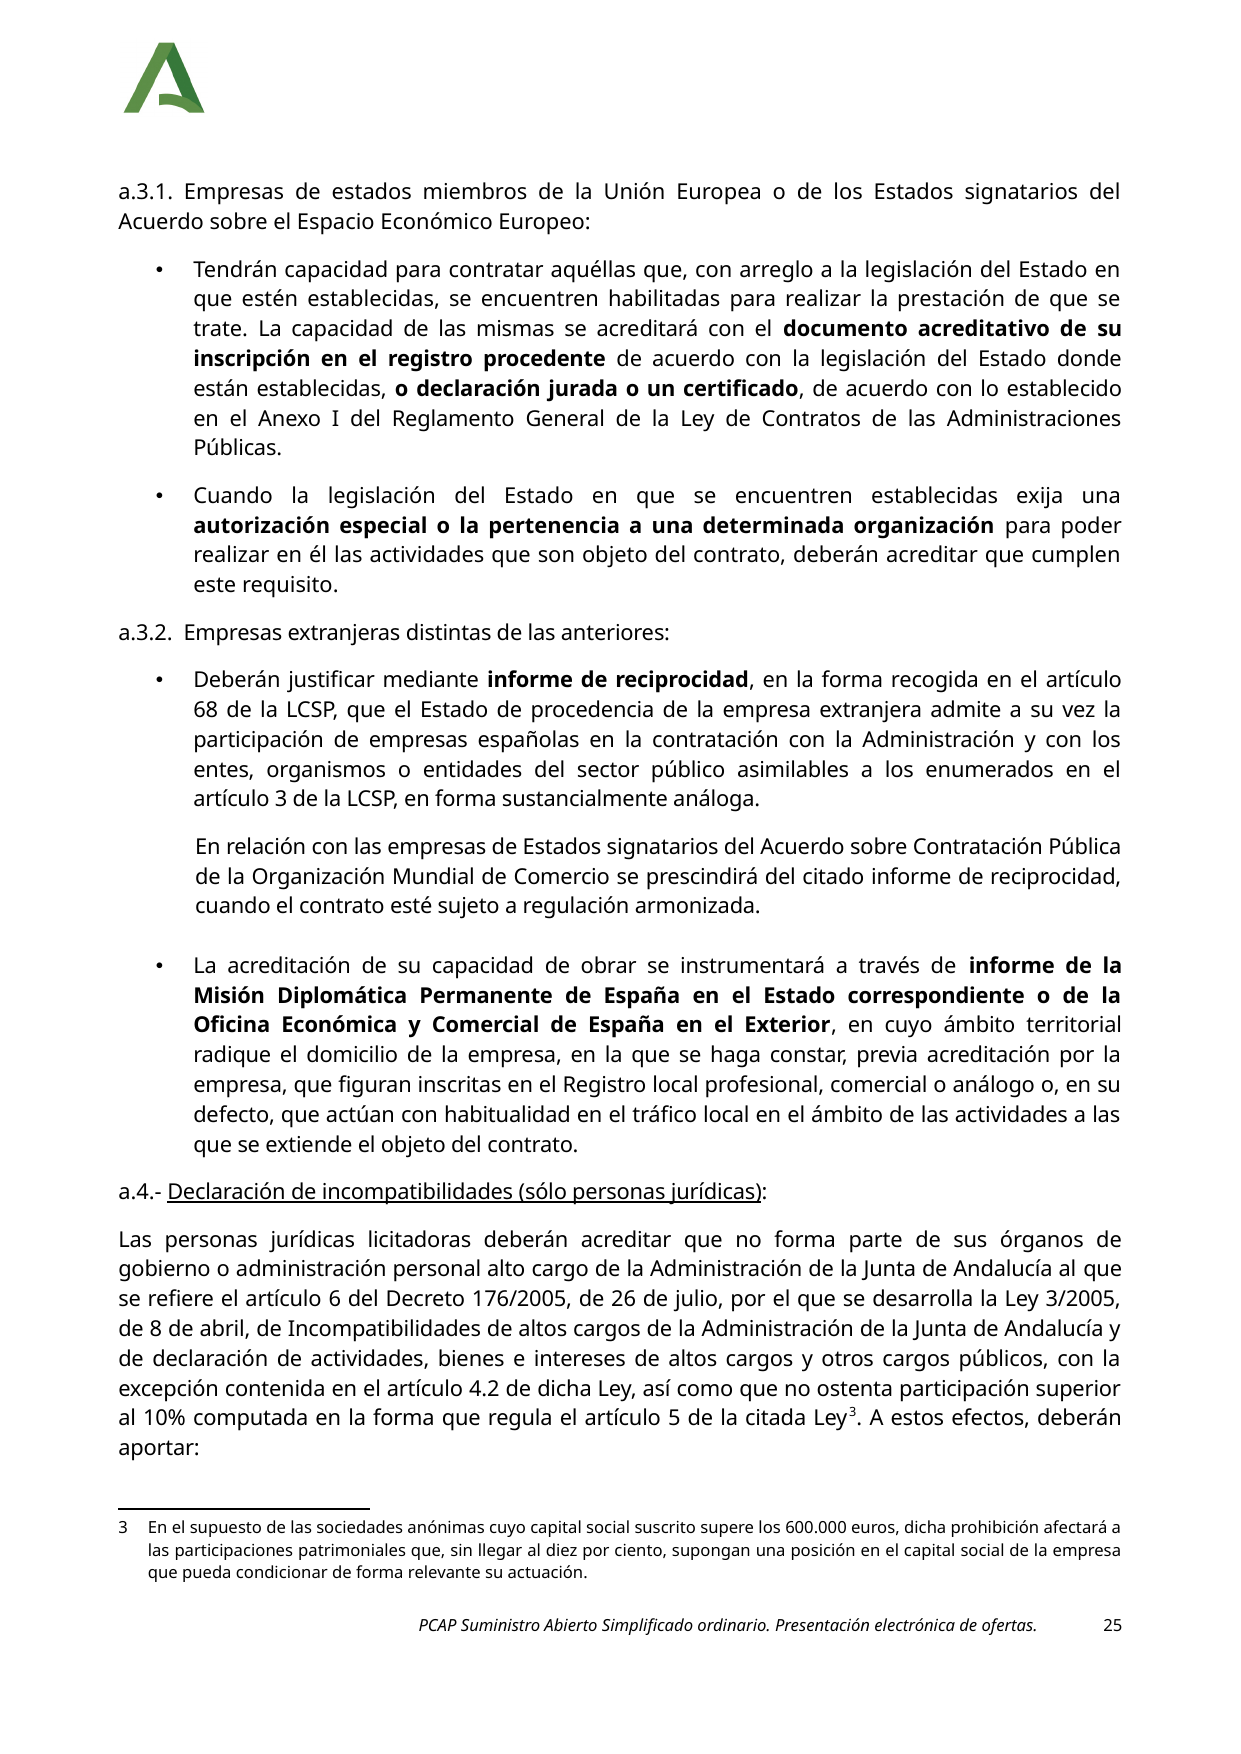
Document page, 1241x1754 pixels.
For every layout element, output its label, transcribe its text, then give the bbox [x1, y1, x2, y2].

text a.3.1. Empresas de estados miembros de la Unión Europea o de los Estados signatarios del Acuerdo sobre el Espacio Económico Europeo: [118, 176, 1122, 236]
text a.4.- Declaración de incompatibilidades (sólo personas jurídicas): [118, 1176, 1122, 1206]
list Tendrán capacidad para contratar aquéllas que, con arreglo a la legislación del Estado en que estén establecidas, se encuentren habilitadas para realizar la prestación de que se trate. La capacidad de las mismas se acreditará con el documento acreditativo de su inscripción en el registro procedente de acuerdo con la legislación del Estado donde están establecidas, o declaración jurada o un certificado, de acuerdo con lo establecido en el Anexo I del Reglamento General de la Ley de Contratos de las Administraciones Públicas. [156, 254, 1122, 462]
text a.3.2. Empresas extranjeras distintas de las anteriores: [118, 617, 1122, 647]
list Cuando la legislación del Estado en que se encuentren establecidas exija una autorización especial o la pertenencia a una determinada organización para poder realizar en él las actividades que son objeto del contrato, deberán acreditar que cumplen este requisito. [156, 480, 1122, 599]
text En relación con las empresas de Estados signatarios del Acuerdo sobre Contratación Pública de la Organización Mundial de Comercio se prescindirá del citado informe de reciprocidad, cuando el contrato esté sujeto a regulación armonizada. [195, 831, 1122, 920]
list Las personas jurídicas licitadoras deberán acreditar que no forma parte de sus órganos de gobierno o administración personal alto cargo de la Administración de la Junta de Andalucía al que se refiere el artículo 6 del Decreto 176/2005, de 26 de julio, por el que se desarrolla la Ley 3/2005, de 8 de abril, de Incompatibilidades de altos cargos de la Administración de la Junta de Andalucía y de declaración de actividades, bienes e intereses de altos cargos y otros cargos públicos, con la excepción contenida en el artículo 4.2 de dicha Ley, así como que no ostenta participación superior al 10% computada en la forma que regula el artículo 5 de la citada Ley. A estos efectos, deberán aportar: [83, 1223, 1122, 1462]
list La acreditación de su capacidad de obrar se instrumentará a través de informe de la Misión Diplomática Permanente de España en el Estado correspondiente o de la Oficina Económica y Comercial de España en el Exterior, en cuyo ámbito territorial radique el domicilio de la empresa, en la que se haga constar, previa acreditación por la empresa, que figuran inscritas en el Registro local profesional, comercial o análogo o, en su defecto, que actúan con habitualidad en el tráfico local en el ámbito de las actividades a las que se extiende el objeto del contrato. [156, 950, 1122, 1158]
list En el supuesto de las sociedades anónimas cuyo capital social suscrito supere los 600.000 euros, dicha prohibición afectará a las participaciones patrimoniales que, sin llegar al diez por ciento, supongan una posición en el capital social de la empresa que pueda condicionar de forma relevante su actuación. [118, 1516, 1122, 1584]
picture [119, 38, 209, 117]
list Deberán justificar mediante informe de reciprocidad, en la forma recogida en el artículo 68 de la LCSP, que el Estado de procedencia de la empresa extranjera admite a su vez la participación de empresas españolas en la contratación con la Administración y con los entes, organismos o entidades del sector público asimilables a los enumerados en el artículo 3 de la LCSP, en forma sustancialmente análoga. [156, 664, 1122, 813]
